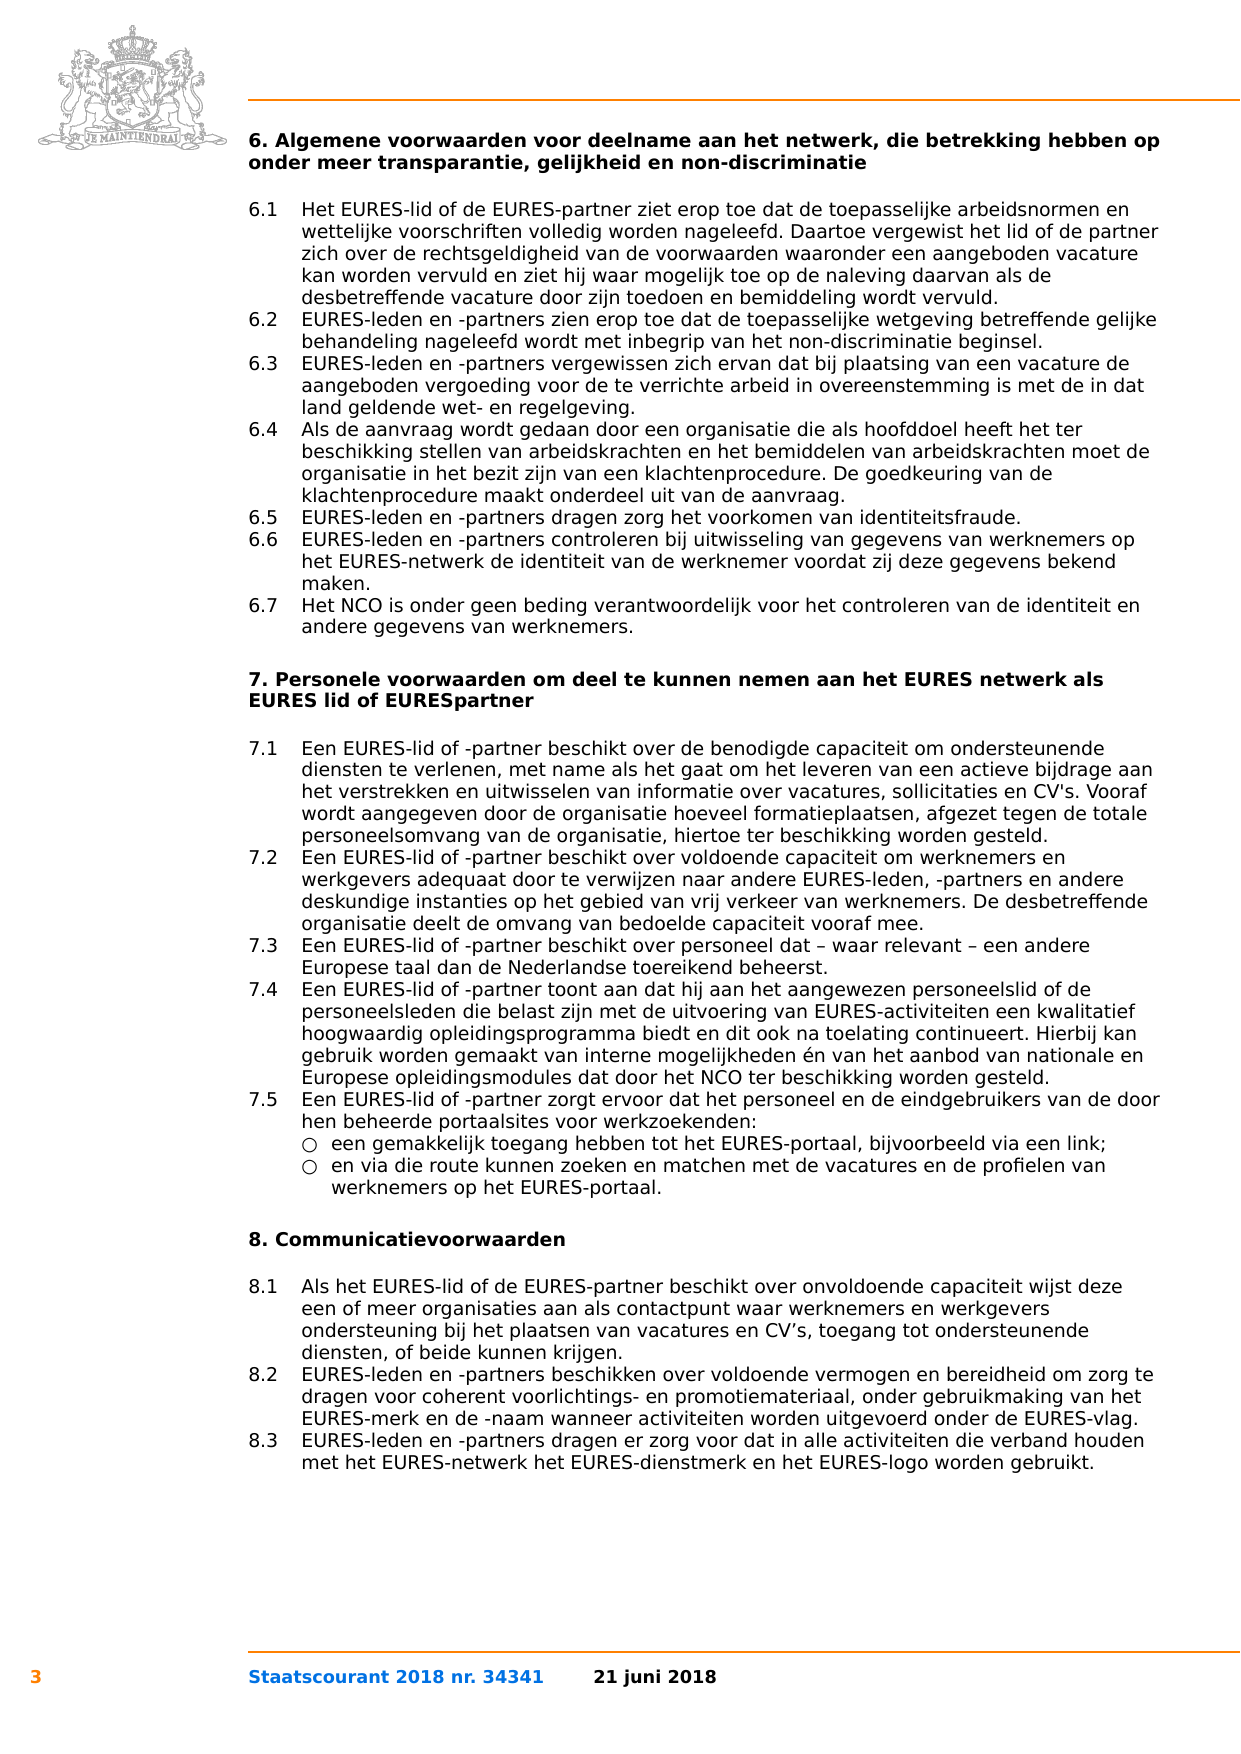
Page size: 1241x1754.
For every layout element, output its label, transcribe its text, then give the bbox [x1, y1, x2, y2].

text 6.6 EURES-leden en -partners controleren bij uitwisseling van gegevens van werknemers op het EURES-netwerk de identiteit van de werknemer voordat zij deze gegevens bekend maken. [248, 528, 1163, 594]
text 7.1 Een EURES-lid of -partner beschikt over de benodigde capaciteit om ondersteunende diensten te verlenen, met name als het gaat om het leveren van een actieve bijdrage aan het verstrekken en uitwisselen van informatie over vacatures, sollicitaties en CV's. Vooraf wordt aangegeven door de organisatie hoeveel formatieplaatsen, afgezet tegen de totale personeelsomvang van de organisatie, hiertoe ter beschikking worden gesteld. [248, 737, 1163, 847]
text 8.2 EURES-leden en -partners beschikken over voldoende vermogen en bereidheid om zorg te dragen voor coherent voorlichtings- en promotiemateriaal, onder gebruikmaking van het EURES-merk en de -naam wanneer activiteiten worden uitgevoerd onder de EURES-vlag. [248, 1364, 1163, 1430]
text ○ een gemakkelijk toegang hebben tot het EURES-portaal, bijvoorbeeld via een link; [301, 1133, 1163, 1155]
text ○ en via die route kunnen zoeken en matchen met de vacatures en de profielen van werknemers op het EURES-portaal. [301, 1155, 1163, 1199]
text 8.1 Als het EURES-lid of de EURES-partner beschikt over onvoldoende capaciteit wijst deze een of meer organisaties aan als contactpunt waar werknemers en werkgevers ondersteuning bij het plaatsen van vacatures en CV’s, toegang tot ondersteunende diensten, of beide kunnen krijgen. [248, 1276, 1163, 1364]
text 6.1 Het EURES-lid of de EURES-partner ziet erop toe dat de toepasselijke arbeidsnormen en wettelijke voorschriften volledig worden nageleefd. Daartoe vergewist het lid of de partner zich over de rechtsgeldigheid van de voorwaarden waaronder een aangeboden vacature kan worden vervuld en ziet hij waar mogelijk toe op de naleving daarvan als de desbetreffende vacature door zijn toedoen en bemiddeling wordt vervuld. [248, 199, 1163, 309]
text 6.3 EURES-leden en -partners vergewissen zich ervan dat bij plaatsing van een vacature de aangeboden vergoeding voor de te verrichte arbeid in overeenstemming is met de in dat land geldende wet- en regelgeving. [248, 353, 1163, 419]
text 7.3 Een EURES-lid of -partner beschikt over personeel dat – waar relevant – een andere Europese taal dan de Nederlandse toereikend beheerst. [248, 935, 1163, 979]
text 6.2 EURES-leden en -partners zien erop toe dat de toepasselijke wetgeving betreffende gelijke behandeling nageleefd wordt met inbegrip van het non-discriminatie beginsel. [248, 309, 1163, 353]
text 6.5 EURES-leden en -partners dragen zorg het voorkomen van identiteitsfraude. [248, 507, 1163, 528]
subtitle 8. Communicatievoorwaarden [248, 1229, 1163, 1251]
text 6.4 Als de aanvraag wordt gedaan door een organisatie die als hoofddoel heeft het ter beschikking stellen van arbeidskrachten en het bemiddelen van arbeidskrachten moet de organisatie in het bezit zijn van een klachtenprocedure. De goedkeuring van de klachtenprocedure maakt onderdeel uit van de aanvraag. [248, 419, 1163, 507]
text 8.3 EURES-leden en -partners dragen er zorg voor dat in alle activiteiten die verband houden met het EURES-netwerk het EURES-dienstmerk en het EURES-logo worden gebruikt. [248, 1430, 1163, 1474]
text 6.7 Het NCO is onder geen beding verantwoordelijk voor het controleren van de identiteit en andere gegevens van werknemers. [248, 594, 1163, 638]
subtitle 6. Algemene voorwaarden voor deelname aan het netwerk, die betrekking hebben op onder meer transparantie, gelijkheid en non-discriminatie [248, 130, 1163, 174]
text 7.2 Een EURES-lid of -partner beschikt over voldoende capaciteit om werknemers en werkgevers adequaat door te verwijzen naar andere EURES-leden, -partners en andere deskundige instanties op het gebied van vrij verkeer van werknemers. De desbetreffende organisatie deelt de omvang van bedoelde capaciteit vooraf mee. [248, 847, 1163, 935]
subtitle 7. Personele voorwaarden om deel te kunnen nemen aan het EURES netwerk als EURES lid of EURESpartner [248, 668, 1163, 712]
text 7.4 Een EURES-lid of -partner toont aan dat hij aan het aangewezen personeelslid of de personeelsleden die belast zijn met de uitvoering van EURES-activiteiten een kwalitatief hoogwaardig opleidingsprogramma biedt en dit ook na toelating continueert. Hierbij kan gebruik worden gemaakt van interne mogelijkheden én van het aanbod van nationale en Europese opleidingsmodules dat door het NCO ter beschikking worden gesteld. [248, 979, 1163, 1089]
picture [38, 25, 227, 150]
text 7.5 Een EURES-lid of -partner zorgt ervoor dat het personeel en de eindgebruikers van de door hen beheerde portaalsites voor werkzoekenden: [248, 1089, 1163, 1133]
